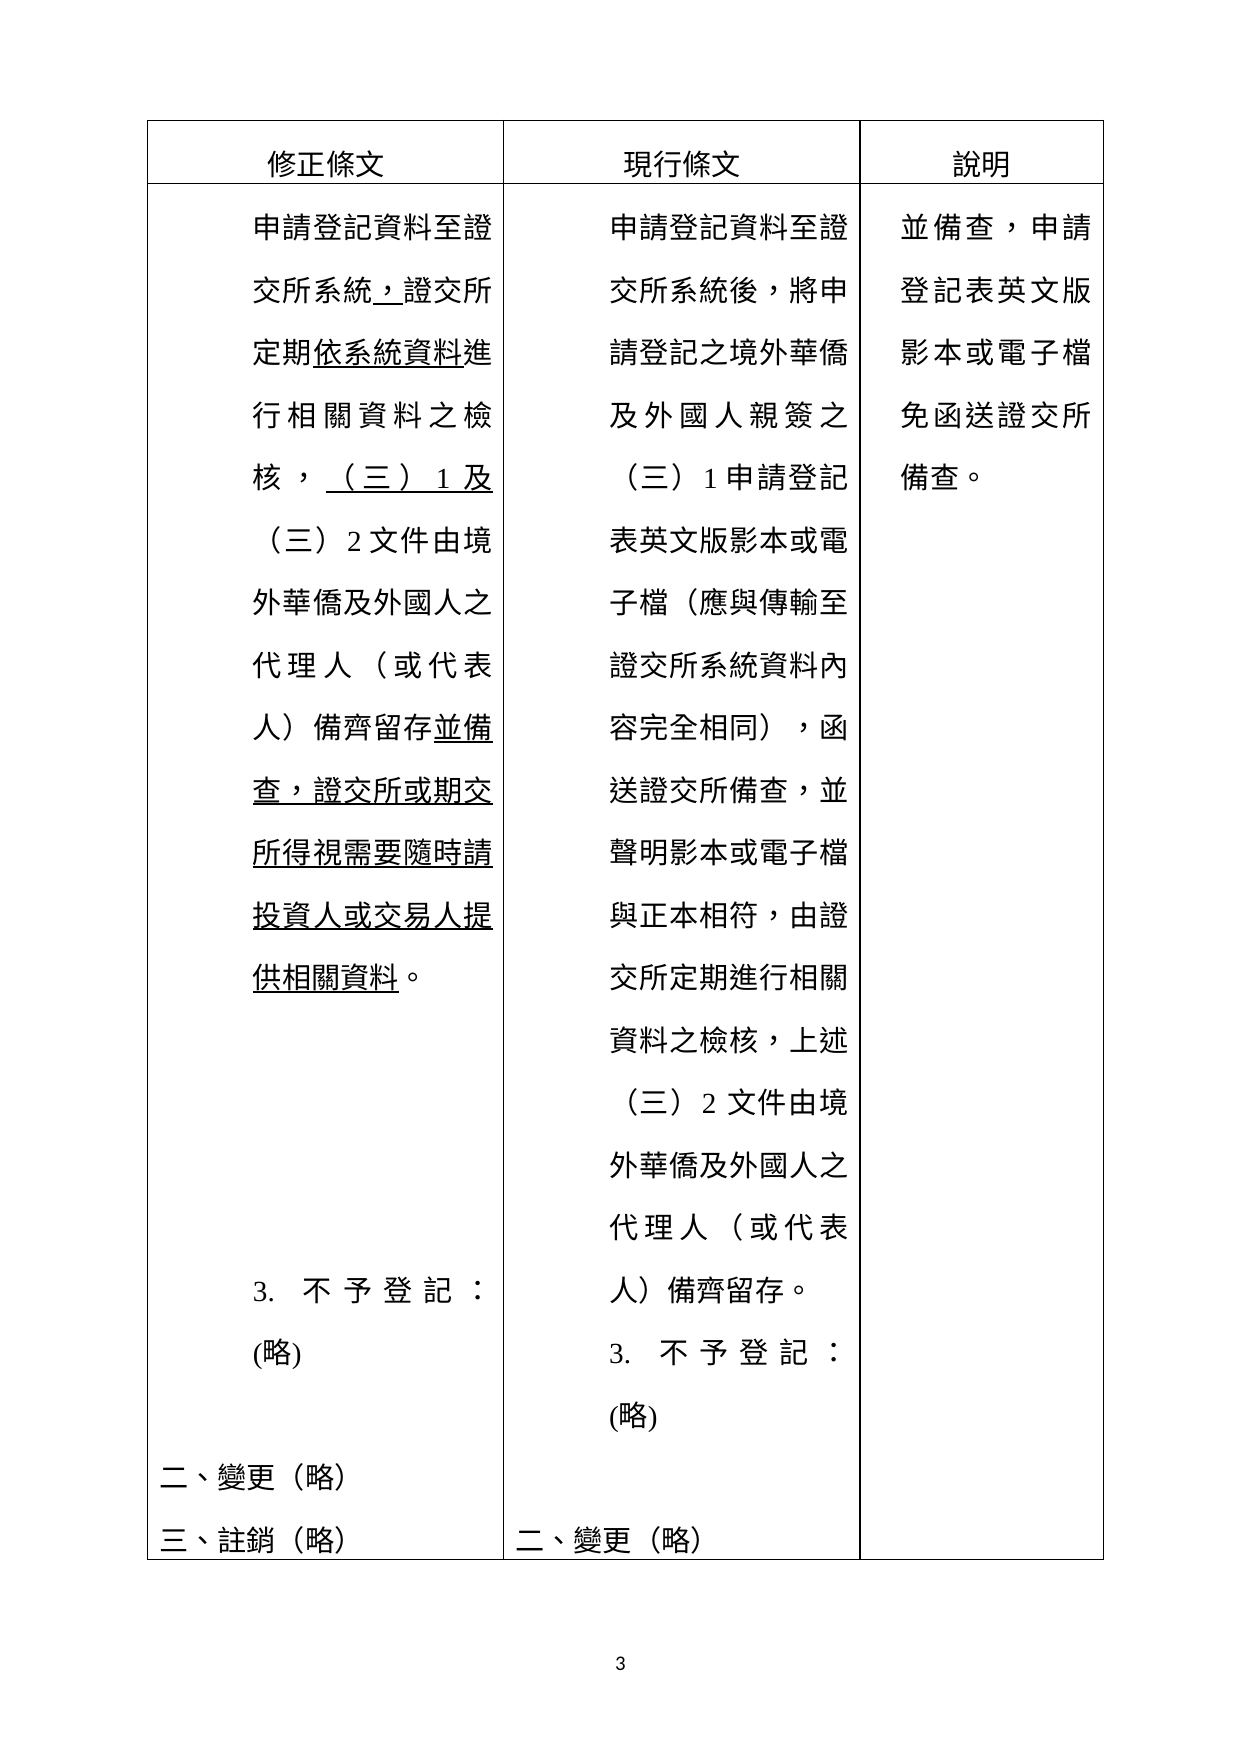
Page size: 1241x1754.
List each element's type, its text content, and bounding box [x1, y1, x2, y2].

table_header 現行條文 [504, 121, 859, 183]
table_header 說明 [861, 121, 1103, 183]
table_cell 申請登記資料至證交所系統後，將申請登記之境外華僑及外國人親簽之（三）1申請登記表英文版影本或電子檔（應與傳輸至證交所系統資料內容完全相同），函送證交所備查，並聲明影本或電子檔與正本相符，由證交所定期進行相關資料之檢核，上述（三）2 文件由境外華僑及外國人之代理人（或代表人）備齊留存。 不予登記：(略) 二、變更（略） [504, 184, 859, 1559]
table_cell 壹、境外華僑及外國人申請登記 一、新增 （一）依據：（略） （二）資格條件：（略）（三）申請文件 1. 申請登記表：申請登記表：由境外華僑及外國人之代理人（或代表人）填具完成「境外外國機構投資人投資國內有價證券或從事國內期貨交易申請登記表」，如表 1-1-1及「境外華僑及外國自然人投資國內有價證券或從事國內期貨交易申請登記表」如表 1-1-2。 2. 檢附文件：境外華僑及外國人申請辦理登記，應備齊下列文件： 2.1代理人授權書或代表人指派書。 2.2 身分證明文件。 2.2.1境外華僑及外國自然人：（略） 2.2.2境外外國機構投資人（略） 2.3（略） （四）作業流程 登記表資料傳輸：（略） 相關資料：申請登記之境外華僑及外國人之代理人（或代表人)傳送申請登記資料至證交所系統，證交所定期依系統資料進行相關資料之檢核，（三）1及（三）2文件由境外華僑及外國人之代理人（或代表人）備齊留存並備查，證交所或期交所得視需要隨時請投資人或交易人提供相關資料。 不予登記：(略) 二、變更（略） 三、註銷（略） [148, 184, 503, 1559]
table_header 修正條文 [148, 121, 503, 183]
table_cell 並備查，申請登記表英文版影本或電子檔免函送證交所備查。 [861, 184, 1103, 1559]
